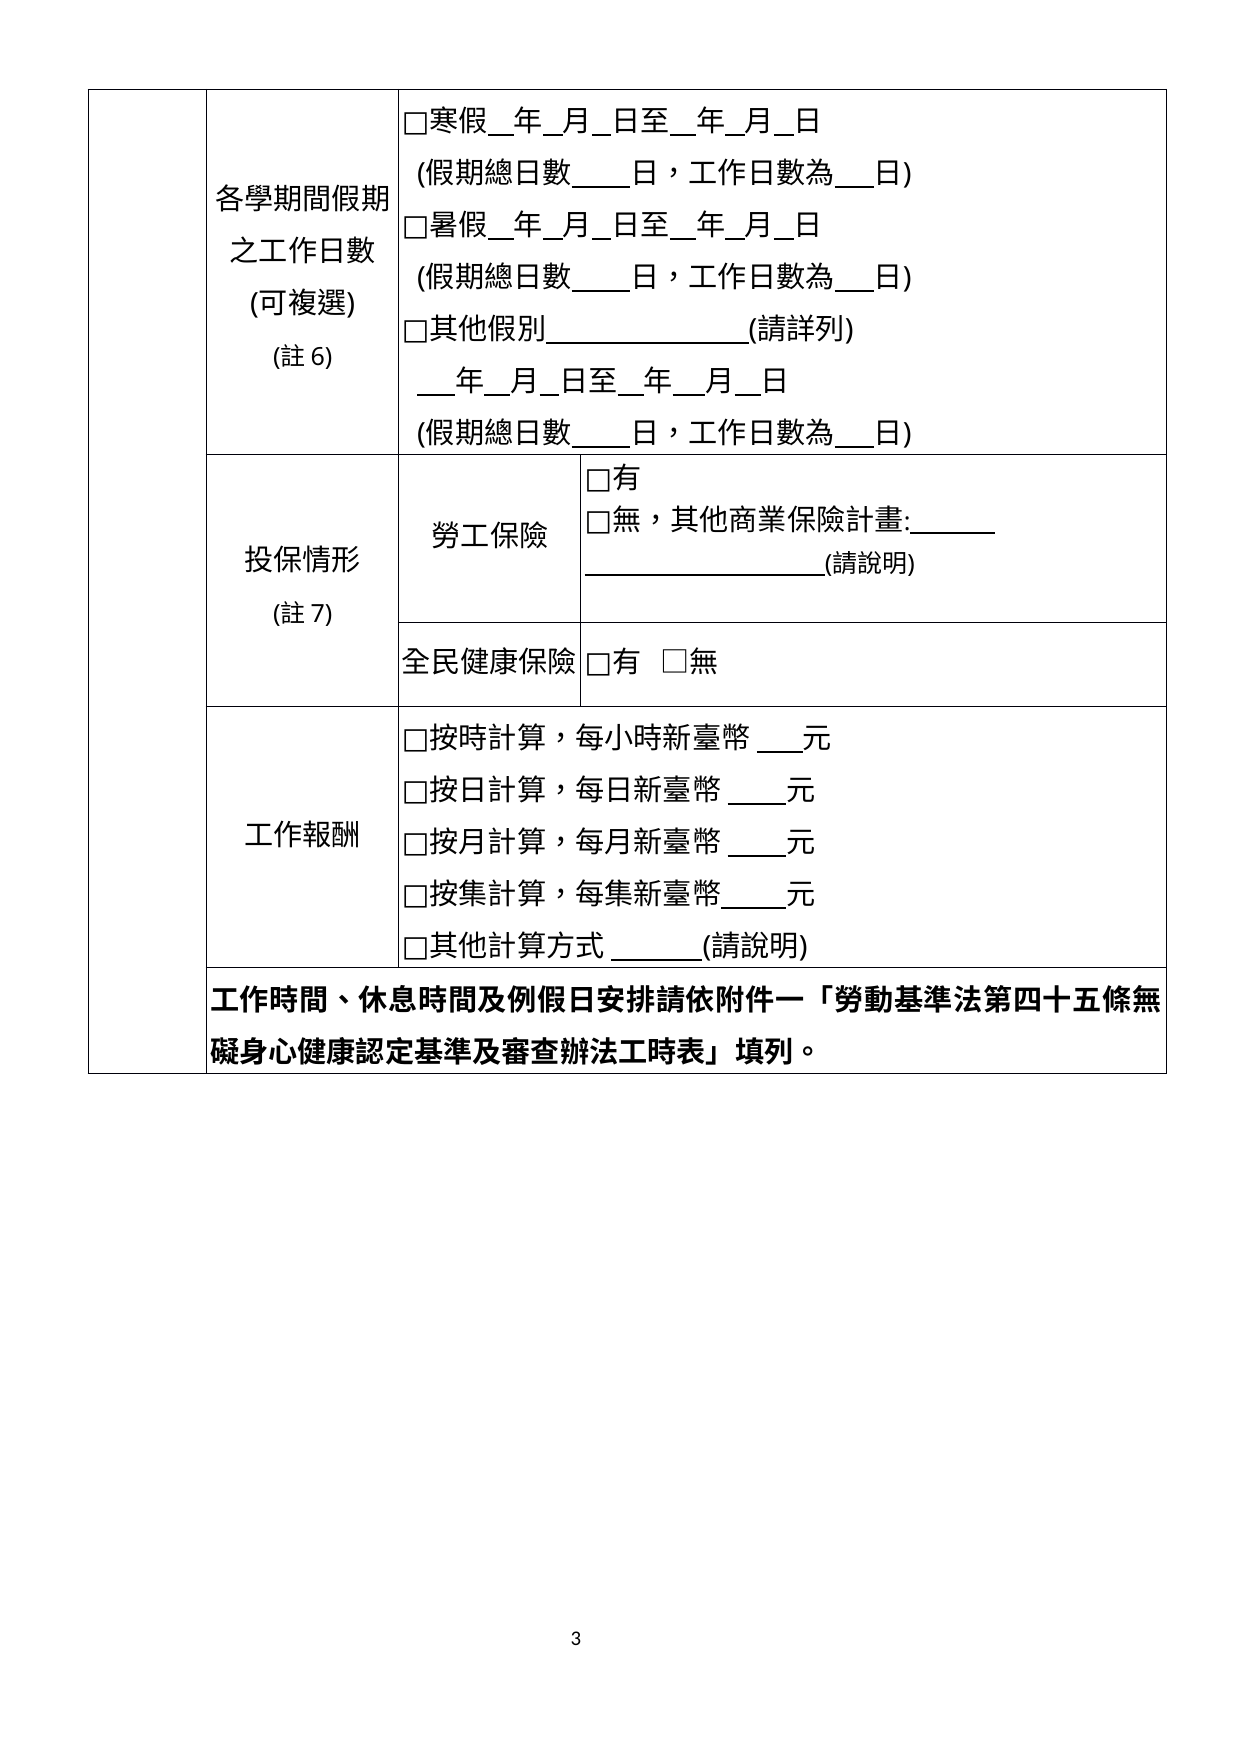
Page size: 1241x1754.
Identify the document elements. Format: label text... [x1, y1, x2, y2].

table_cell 工作時間、休息時間及例假日安排請依附件一「勞動基準法第四十五條無礙身心健康認定基準及審查辦法工時表」填列。 [207, 968, 1166, 1072]
table_cell □按時計算，每小時新臺幣 元 □按日計算，每日新臺幣 元 □按月計算，每月新臺幣 元 □按集計算，每集新臺幣 元 □其他計算方式 (請說明) [399, 707, 1166, 967]
table_cell 各學期間假期之工作日數 (可複選) (註6) [207, 90, 398, 454]
table_cell [89, 90, 206, 454]
table_cell □有 □無 [581, 623, 1166, 706]
table_cell 投保情形 (註7) [207, 455, 398, 706]
table_cell [89, 454, 206, 1072]
table_cell □寒假 年 月 日至 年 月 日 (假期總日數 日，工作日數為 日) □暑假 年 月 日至 年 月 日 (假期總日數 日，工作日數為 日) □其他假別 (請詳列) 年 月 日至 年 月 日 (假期總日數 日，工作日數為 日) [399, 90, 1166, 454]
table_cell □有 □無，其他商業保險計畫: (請說明) [581, 455, 1166, 622]
table_cell 全民健康保險 [399, 623, 580, 706]
table_cell 工作報酬 [207, 707, 398, 967]
table_cell 勞工保險 [399, 455, 580, 622]
